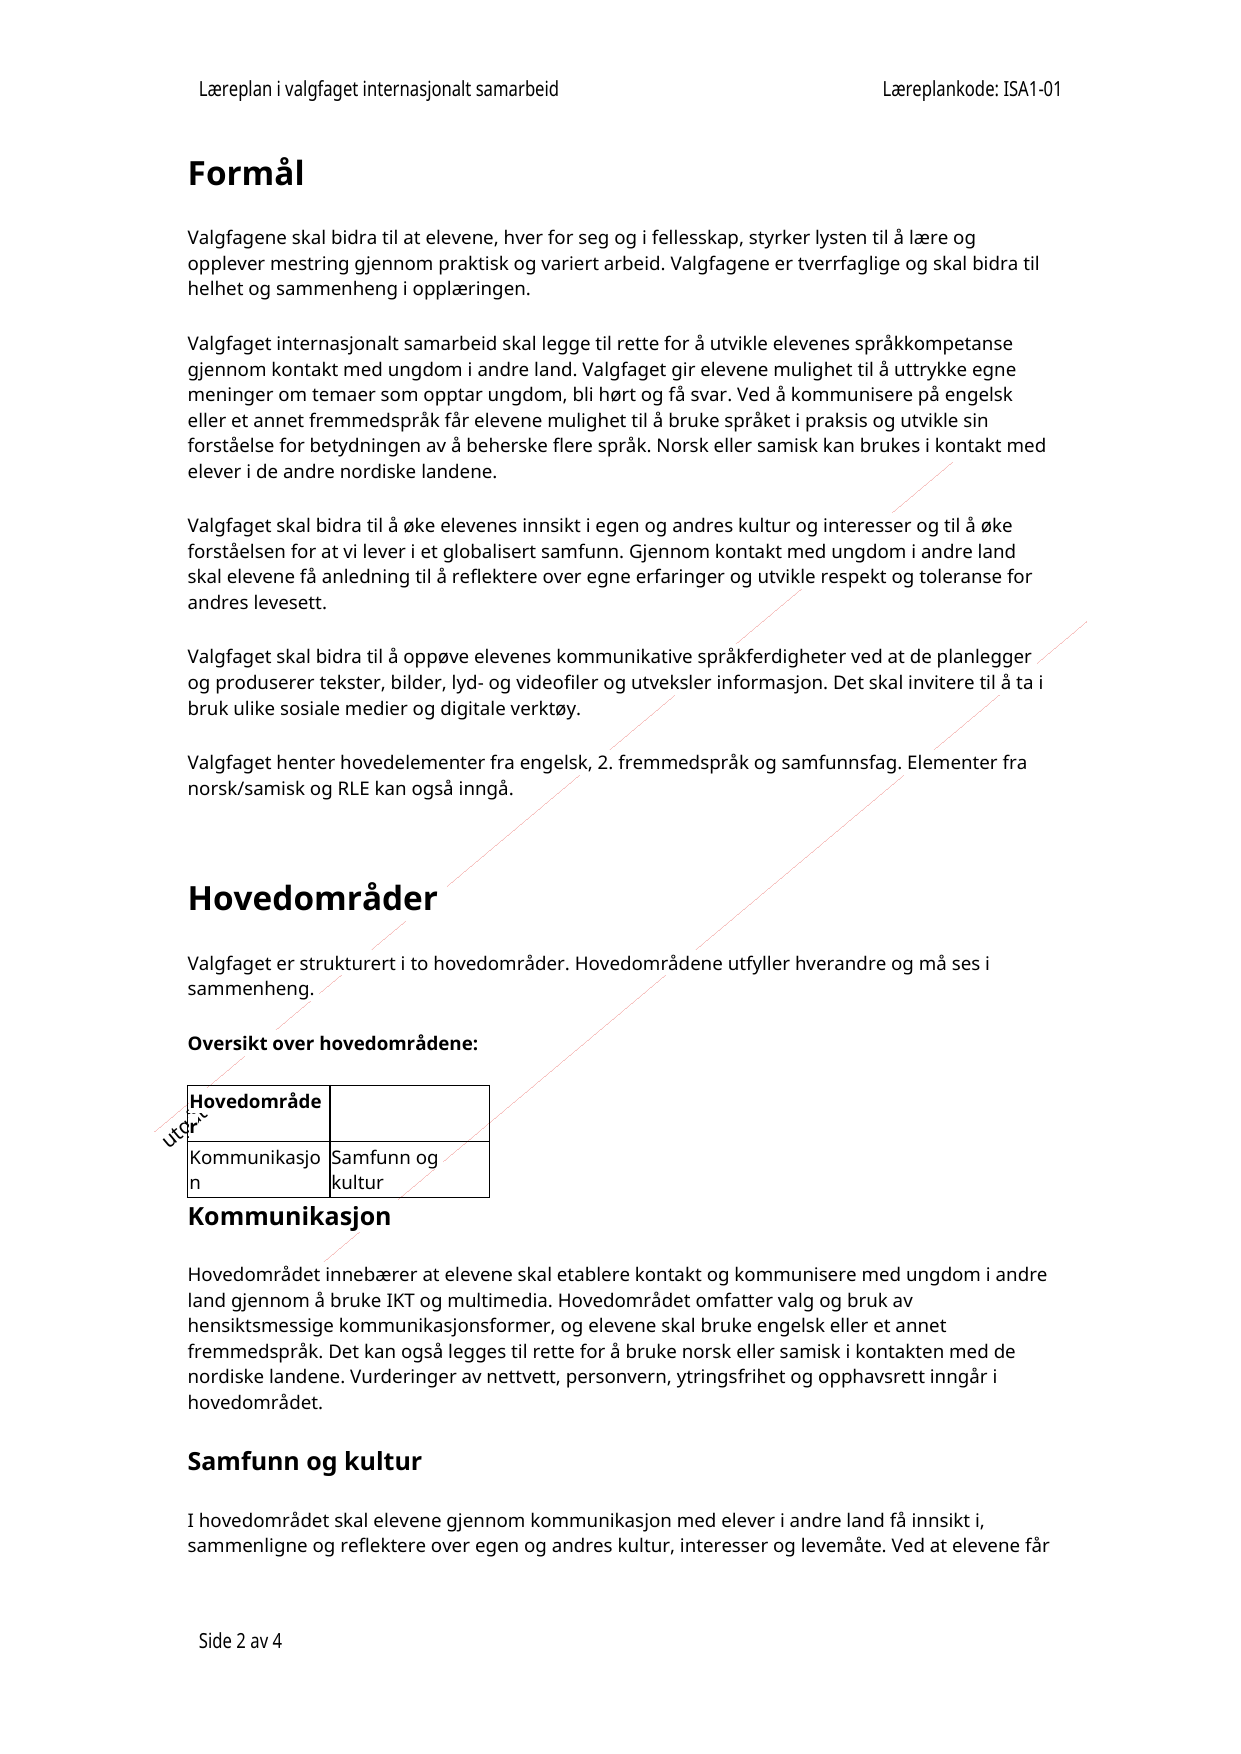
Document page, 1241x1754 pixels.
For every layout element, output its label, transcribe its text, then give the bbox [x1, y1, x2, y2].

text Oversikt over hovedområdene: [478, 1030, 598, 1056]
subtitle Hovedområder [447, 830, 837, 921]
text Valgfaget skal bidra til å oppøve elevenes kommunikative språkferdigheter ved at de planlegger og produserer tekster, bilder, lyd- og videofiler og utveksler informasjon. Det skal invitere til å ta i bruk ulike sosiale medier og digitale verktøy. [971, 651, 1053, 720]
text Valgfaget skal bidra til å oppøve elevenes kommunikative språkferdigheter ved at de planlegger og produserer tekster, bilder, lyd- og videofiler og utveksler informasjon. Det skal invitere til å ta i bruk ulike sosiale medier og digitale verktøy. [647, 695, 997, 720]
subtitle Hovedområder [732, 830, 1053, 921]
table_header [469, 1124, 489, 1141]
text Valgfaget skal bidra til å øke elevenes innsikt i egen og andres kultur og interesser og til å øke forståelsen for at vi lever i et globalisert samfunn. Gjennom kontakt med ungdom i andre land skal elevene få anledning til å reflektere over egne erfaringer og utvikle respekt og toleranse for andres levesett. [332, 589, 800, 615]
text Valgfagene skal bidra til at elevene, hver for seg og i fellesskap, styrker lysten til å lære og opplever mestring gjennom praktisk og variert arbeid. Valgfagene er tverrfaglige og skal bidra til helhet og sammenheng i opplæringen. [187, 224, 1053, 301]
text Valgfaget henter hovedelementer fra engelsk, 2. fremmedspråk og samfunnsfag. Elementer fra norsk/samisk og RLE kan også inngå. [550, 775, 902, 801]
text Oversikt over hovedområdene: [571, 1030, 1053, 1056]
text Valgfaget henter hovedelementer fra engelsk, 2. fremmedspråk og samfunnsfag. Elementer fra norsk/samisk og RLE kan også inngå. [875, 749, 1053, 801]
subtitle Kommunikasjon [398, 1198, 1053, 1232]
table_header [331, 1086, 489, 1123]
text Valgfaget er strukturert i to hovedområder. Hovedområdene utfyller hverandre og må ses i sammenheng. [319, 975, 664, 1001]
table_header [331, 1126, 484, 1141]
subtitle Formål [313, 150, 1053, 195]
text Valgfaget er strukturert i to hovedområder. Hovedområdene utfyller hverandre og må ses i sammenheng. [636, 950, 1053, 1001]
text Hovedområdet innebærer at elevene skal etablere kontakt og kommunisere med ungdom i andre land gjennom å bruke IKT og multimedia. Hovedområdet omfatter valg og bruk av hensiktsmessige kommunikasjonsformer, og elevene skal bruke engelsk eller et annet fremmedspråk. Det kan også legges til rette for å bruke norsk eller samisk i kontakten med de nordiske landene. Vurderinger av nettvett, personvern, ytringsfrihet og opphavsrett inngår i hovedområdet. [323, 1262, 1053, 1415]
subtitle Samfunn og kultur [429, 1444, 1053, 1478]
text Valgfaget skal bidra til å øke elevenes innsikt i egen og andres kultur og interesser og til å øke forståelsen for at vi lever i et globalisert samfunn. Gjennom kontakt med ungdom i andre land skal elevene få anledning til å reflektere over egne erfaringer og utvikle respekt og toleranse for andres levesett. [772, 513, 1053, 615]
subtitle Hovedområder [447, 830, 512, 885]
text Valgfaget internasjonalt samarbeid skal legge til rette for å utvikle elevenes språkkompetanse gjennom kontakt med ungdom i andre land. Valgfaget gir elevene mulighet til å uttrykke egne meninger om temaer som opptar ungdom, bli hørt og få svar. Ved å kommunisere på engelsk eller et annet fremmedspråk får elevene mulighet til å bruke språket i praksis og utvikle sin forståelse for betydningen av å beherske flere språk. Norsk eller samisk kan brukes i kontakt med elever i de andre nordiske landene. [187, 330, 1053, 483]
